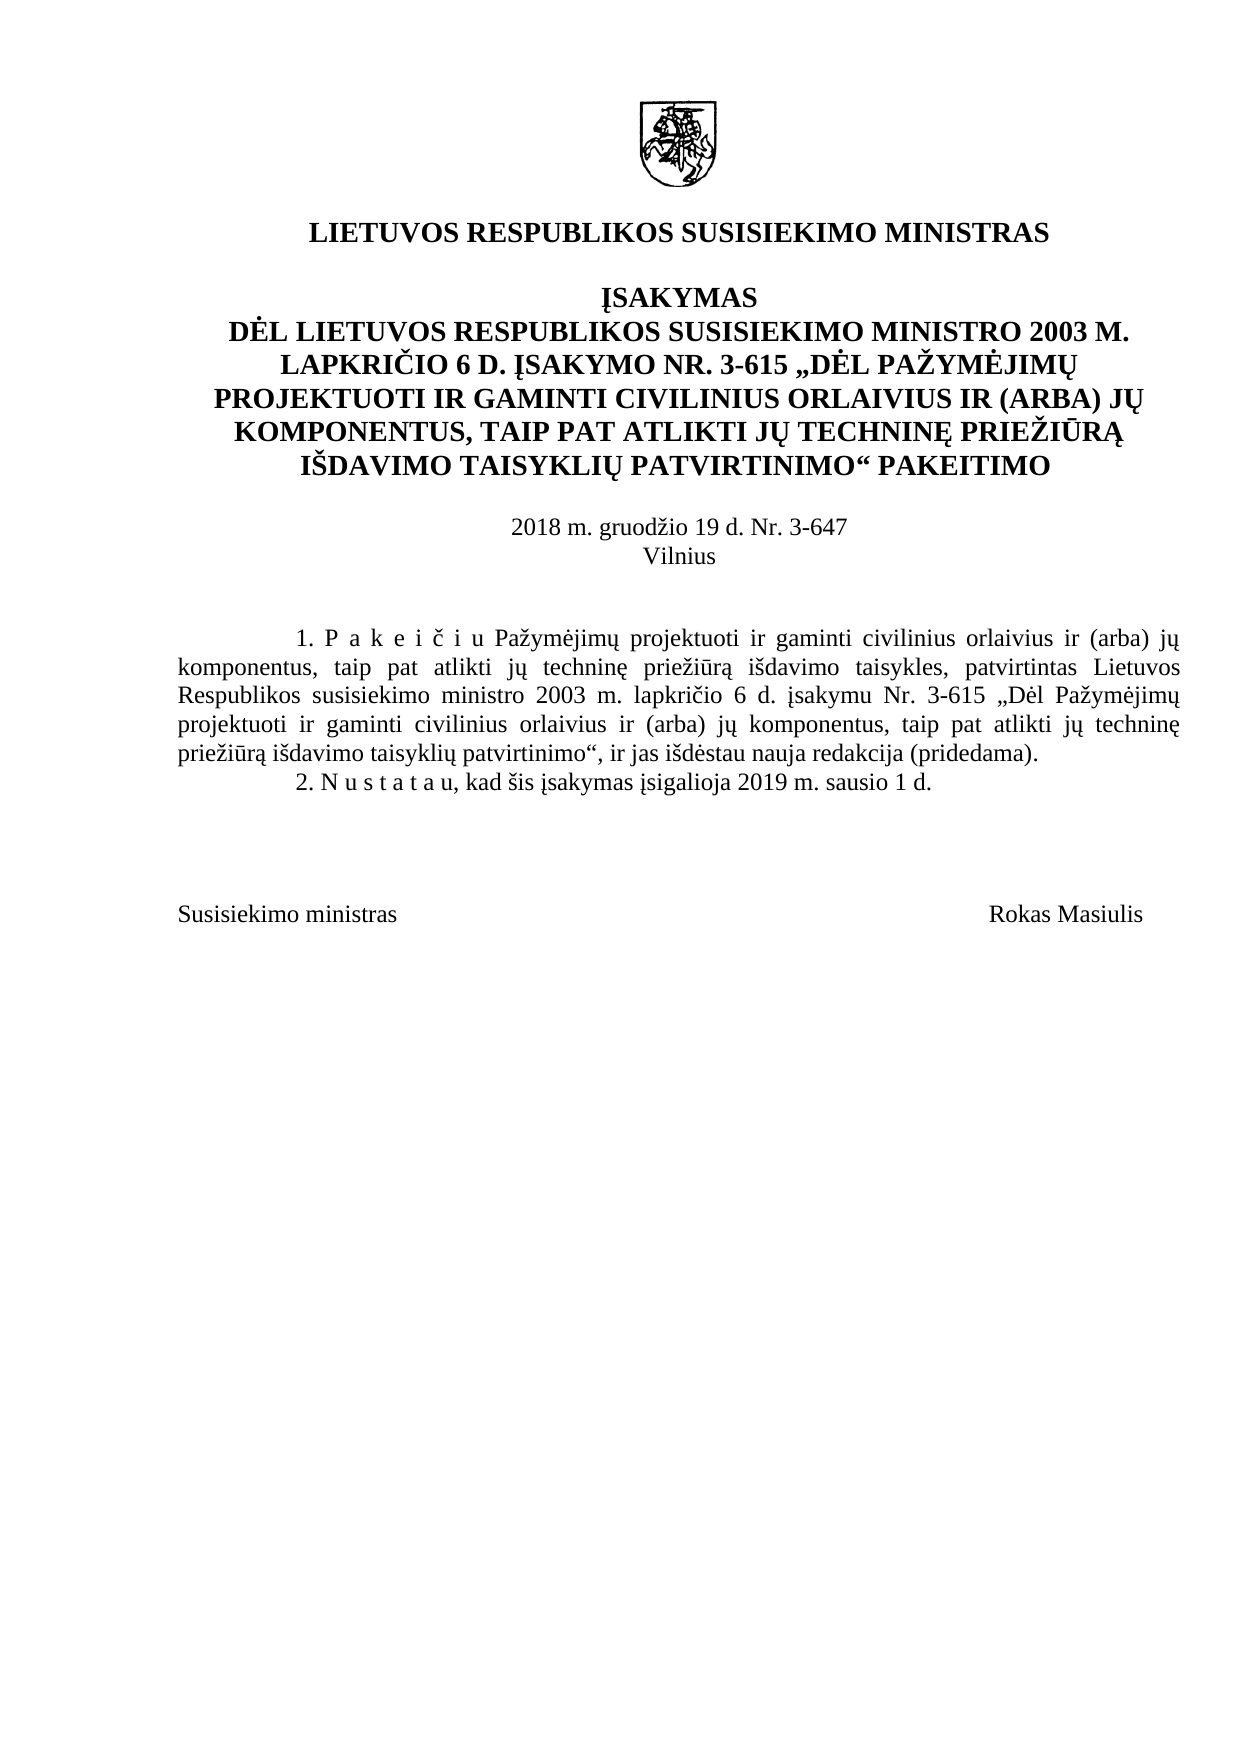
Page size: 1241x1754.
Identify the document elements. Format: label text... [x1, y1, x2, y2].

text LIETUVOS RESPUBLIKOS SUSISIEKIMO MINISTRAS [177, 215, 1181, 249]
text Vilnius [177, 541, 1181, 570]
text DĖL LIETUVOS RESPUBLIKOS SUSISIEKIMO MINISTRO 2003 M. LAPKRIČIO 6 D. ĮSAKYMO NR. 3-615 „DĖL PAŽYMĖJIMŲ PROJEKTUOTI IR GAMINTI CIVILINIUS ORLAIVIUS IR (ARBA) JŲ KOMPONENTUS, TAIP PAT ATLIKTI JŲ TECHNINĘ PRIEŽIŪRĄ IŠDAVIMO TAISYKLIŲ PATVIRTINIMO“ PAKEITIMO [177, 314, 1181, 481]
text Susisiekimo ministras Rokas Masiulis [177, 882, 1181, 932]
text 1. P a k e i č i u Pažymėjimų projektuoti ir gaminti civilinius orlaivius ir (arba) jų komponentus, taip pat atlikti jų techninę priežiūrą išdavimo taisykles, patvirtintas Lietuvos Respublikos susisiekimo ministro 2003 m. lapkričio 6 d. įsakymu Nr. 3-615 „Dėl Pažymėjimų projektuoti ir gaminti civilinius orlaivius ir (arba) jų komponentus, taip pat atlikti jų techninę priežiūrą išdavimo taisyklių patvirtinimo“, ir jas išdėstau nauja redakcija (pridedama). [177, 623, 1181, 767]
text 2018 m. gruodžio 19 d. Nr. 3-647 [177, 512, 1181, 541]
text 2. N u s t a t a u, kad šis įsakymas įsigalioja 2019 m. sausio 1 d. [177, 767, 1181, 795]
text ĮSAKYMAS [177, 280, 1181, 314]
